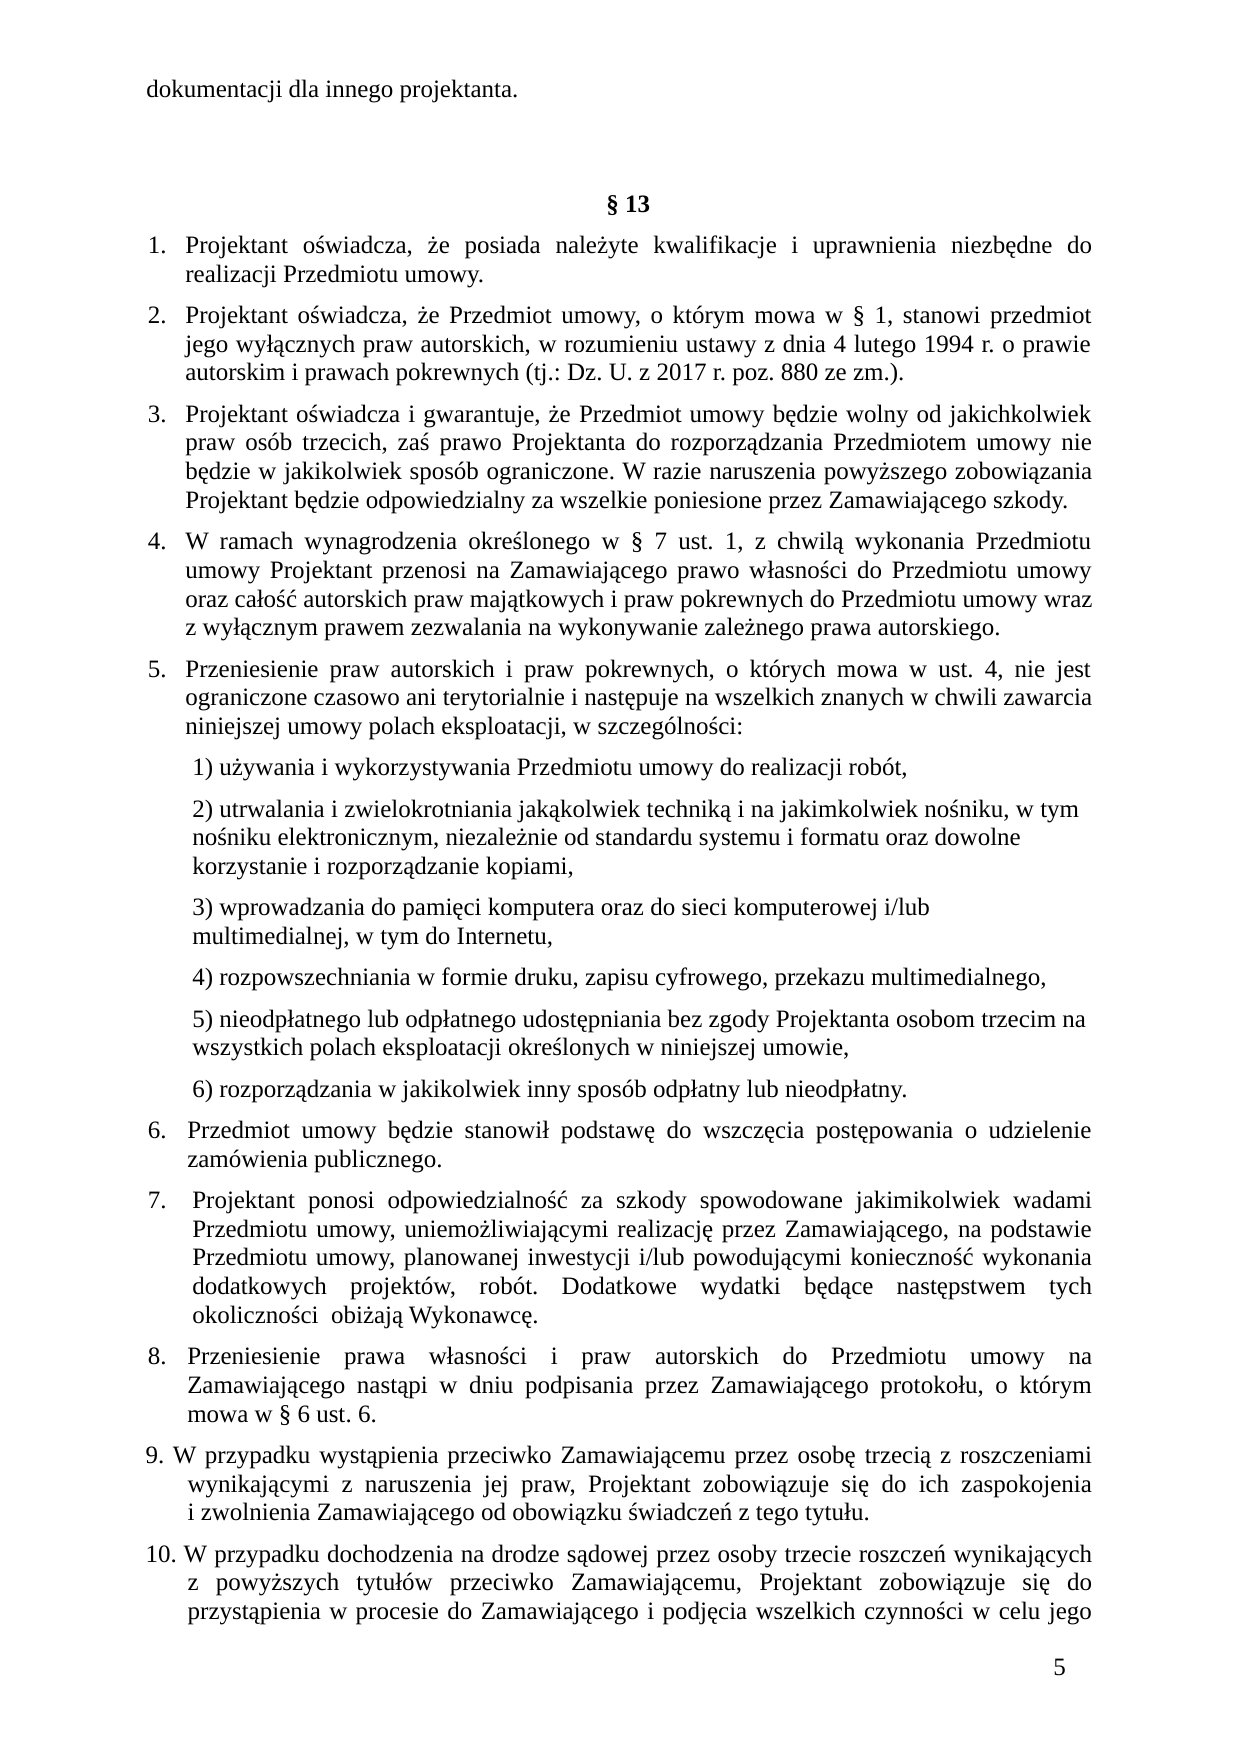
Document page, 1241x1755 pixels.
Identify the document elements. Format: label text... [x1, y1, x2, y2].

list W ramach wynagrodzenia określonego w § 7 ust. 1, z chwilą wykonania Przedmiotu umowy Projektant przenosi na Zamawiającego prawo własności do Przedmiotu umowy oraz całość autorskich praw majątkowych i praw pokrewnych do Przedmiotu umowy wraz z wyłącznym prawem zezwalania na wykonywanie zależnego prawa autorskiego. [148, 526, 1093, 641]
text 7. Projektant ponosi odpowiedzialność za szkody spowodowane jakimikolwiek wadami Przedmiotu umowy, uniemożliwiającymi realizację przez Zamawiającego, na podstawie Przedmiotu umowy, planowanej inwestycji i/lub powodującymi konieczność wykonania dodatkowych projektów, robót. Dodatkowe wydatki będące następstwem tych okoliczności obiżają Wykonawcę. [148, 1185, 1093, 1329]
list Przeniesienie praw autorskich i praw pokrewnych, o których mowa w ust. 4, nie jest ograniczone czasowo ani terytorialnie i następuje na wszelkich znanych w chwili zawarcia niniejszej umowy polach eksploatacji, w szczególności: [148, 654, 1093, 740]
list rozpowszechniania w formie druku, zapisu cyfrowego, przekazu multimedialnego, [192, 962, 1093, 991]
list W przypadku dochodzenia na drodze sądowej przez osoby trzecie roszczeń wynikających z powyższych tytułów przeciwko Zamawiającemu, Projektant zobowiązuje się do przystąpienia w procesie do Zamawiającego i podjęcia wszelkich czynności w celu jego [145, 1539, 1093, 1625]
list utrwalania i zwielokrotniania jakąkolwiek techniką i na jakimkolwiek nośniku, w tym nośniku elektronicznym, niezależnie od standardu systemu i formatu oraz dowolne korzystanie i rozporządzanie kopiami, [192, 794, 1093, 880]
text 8. Przeniesienie prawa własności i praw autorskich do Przedmiotu umowy na Zamawiającego nastąpi w dniu podpisania przez Zamawiającego protokołu, o którym mowa w § 6 ust. 6. [148, 1341, 1093, 1427]
text 6. Przedmiot umowy będzie stanowił podstawę do wszczęcia postępowania o udzielenie zamówienia publicznego. [148, 1115, 1093, 1172]
list używania i wykorzystywania Przedmiotu umowy do realizacji robót, [192, 752, 1093, 781]
list Projektant oświadcza, że posiada należyte kwalifikacje i uprawnienia niezbędne do realizacji Przedmiotu umowy. [148, 230, 1093, 287]
text § 13 [606, 189, 1093, 217]
list rozporządzania w jakikolwiek inny sposób odpłatny lub nieodpłatny. [192, 1074, 1093, 1102]
list wprowadzania do pamięci komputera oraz do sieci komputerowej i/lub multimedialnej, w tym do Internetu, [192, 892, 1093, 950]
list nieodpłatnego lub odpłatnego udostępniania bez zgody Projektanta osobom trzecim na wszystkich polach eksploatacji określonych w niniejszej umowie, [192, 1004, 1093, 1061]
list Projektant oświadcza i gwarantuje, że Przedmiot umowy będzie wolny od jakichkolwiek praw osób trzecich, zaś prawo Projektanta do rozporządzania Przedmiotem umowy nie będzie w jakikolwiek sposób ograniczone. W razie naruszenia powyższego zobowiązania Projektant będzie odpowiedzialny za wszelkie poniesione przez Zamawiającego szkody. [148, 399, 1093, 514]
list Projektant oświadcza, że Przedmiot umowy, o którym mowa w § 1, stanowi przedmiot jego wyłącznych praw autorskich, w rozumieniu ustawy z dnia 4 lutego 1994 r. o prawie autorskim i prawach pokrewnych (tj.: Dz. U. z 2017 r. poz. 880 ze zm.). [148, 300, 1093, 386]
list dokumentacji dla innego projektanta. [146, 74, 1088, 102]
list W przypadku wystąpienia przeciwko Zamawiającemu przez osobę trzecią z roszczeniami wynikającymi z naruszenia jej praw, Projektant zobowiązuje się do ich zaspokojenia i zwolnienia Zamawiającego od obowiązku świadczeń z tego tytułu. [145, 1440, 1093, 1526]
